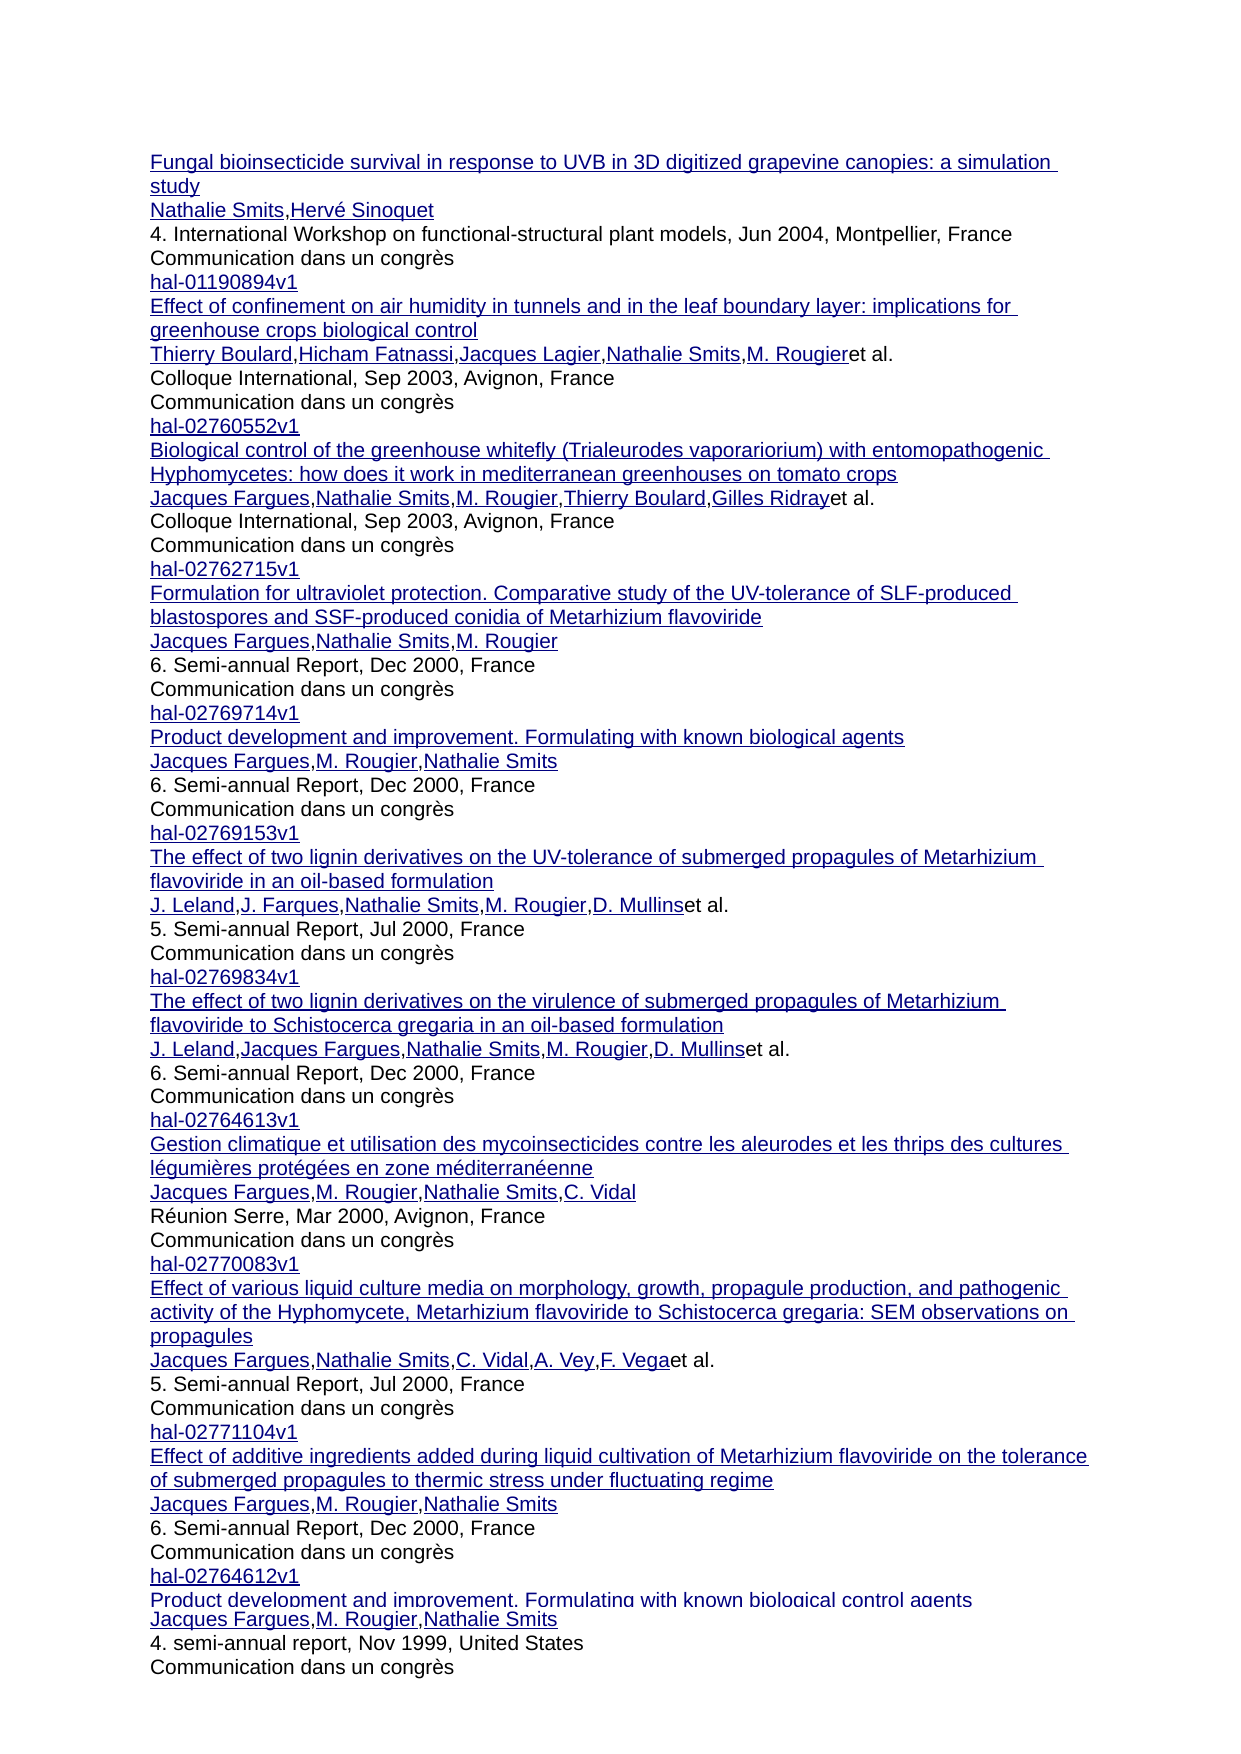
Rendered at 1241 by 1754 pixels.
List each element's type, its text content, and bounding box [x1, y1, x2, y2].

table_cell Product development and improvement. Formulating with known biological agents Jacques Fargues,M. Rougier,Nathalie Smits 6. Semi-annual Report, Dec 2000, France Communication dans un congrès hal-02769153v1 [150, 725, 1090, 845]
table_cell Gestion climatique et utilisation des mycoinsecticides contre les aleurodes et les thrips des cultures légumières protégées en zone méditerranéenne Jacques Fargues,M. Rougier,Nathalie Smits,C. Vidal Réunion Serre, Mar 2000, Avignon, France Communication dans un congrès hal-02770083v1 [150, 1132, 1090, 1276]
table_cell Effect of various liquid culture media on morphology, growth, propagule production, and pathogenic activity of the Hyphomycete, Metarhizium flavoviride to Schistocerca gregaria: SEM observations on propagules Jacques Fargues,Nathalie Smits,C. Vidal,A. Vey,F. Vegaet al. 5. Semi-annual Report, Jul 2000, France Communication dans un congrès hal-02771104v1 [150, 1276, 1090, 1444]
table_cell Fungal bioinsecticide survival in response to UVB in 3D digitized grapevine canopies: a simulation study Nathalie Smits,Hervé Sinoquet 4. International Workshop on functional-structural plant models, Jun 2004, Montpellier, France Communication dans un congrès hal-01190894v1 [150, 150, 1090, 294]
table_cell Effect of additive ingredients added during liquid cultivation of Metarhizium flavoviride on the tolerance of submerged propagules to thermic stress under fluctuating regime Jacques Fargues,M. Rougier,Nathalie Smits 6. Semi-annual Report, Dec 2000, France Communication dans un congrès hal-02764612v1 [150, 1444, 1090, 1587]
table_cell Product development and improvement. Formulating with known biological control agents Jacques Fargues,M. Rougier,Nathalie Smits 4. semi-annual report, Nov 1999, United States Communication dans un congrès [150, 1588, 1090, 1679]
table_cell The effect of two lignin derivatives on the virulence of submerged propagules of Metarhizium flavoviride to Schistocerca gregaria in an oil-based formulation J. Leland,Jacques Fargues,Nathalie Smits,M. Rougier,D. Mullinset al. 6. Semi-annual Report, Dec 2000, France Communication dans un congrès hal-02764613v1 [150, 989, 1090, 1132]
table_cell Biological control of the greenhouse whitefly (Trialeurodes vaporariorium) with entomopathogenic Hyphomycetes: how does it work in mediterranean greenhouses on tomato crops Jacques Fargues,Nathalie Smits,M. Rougier,Thierry Boulard,Gilles Ridrayet al. Colloque International, Sep 2003, Avignon, France Communication dans un congrès hal-02762715v1 [150, 438, 1090, 581]
table_cell The effect of two lignin derivatives on the UV-tolerance of submerged propagules of Metarhizium flavoviride in an oil-based formulation J. Leland,J. Farques,Nathalie Smits,M. Rougier,D. Mullinset al. 5. Semi-annual Report, Jul 2000, France Communication dans un congrès hal-02769834v1 [150, 845, 1090, 988]
table_cell Formulation for ultraviolet protection. Comparative study of the UV-tolerance of SLF-produced blastospores and SSF-produced conidia of Metarhizium flavoviride Jacques Fargues,Nathalie Smits,M. Rougier 6. Semi-annual Report, Dec 2000, France Communication dans un congrès hal-02769714v1 [150, 581, 1090, 725]
table_cell Effect of confinement on air humidity in tunnels and in the leaf boundary layer: implications for greenhouse crops biological control Thierry Boulard,Hicham Fatnassi,Jacques Lagier,Nathalie Smits,M. Rougieret al. Colloque International, Sep 2003, Avignon, France Communication dans un congrès hal-02760552v1 [150, 294, 1090, 437]
